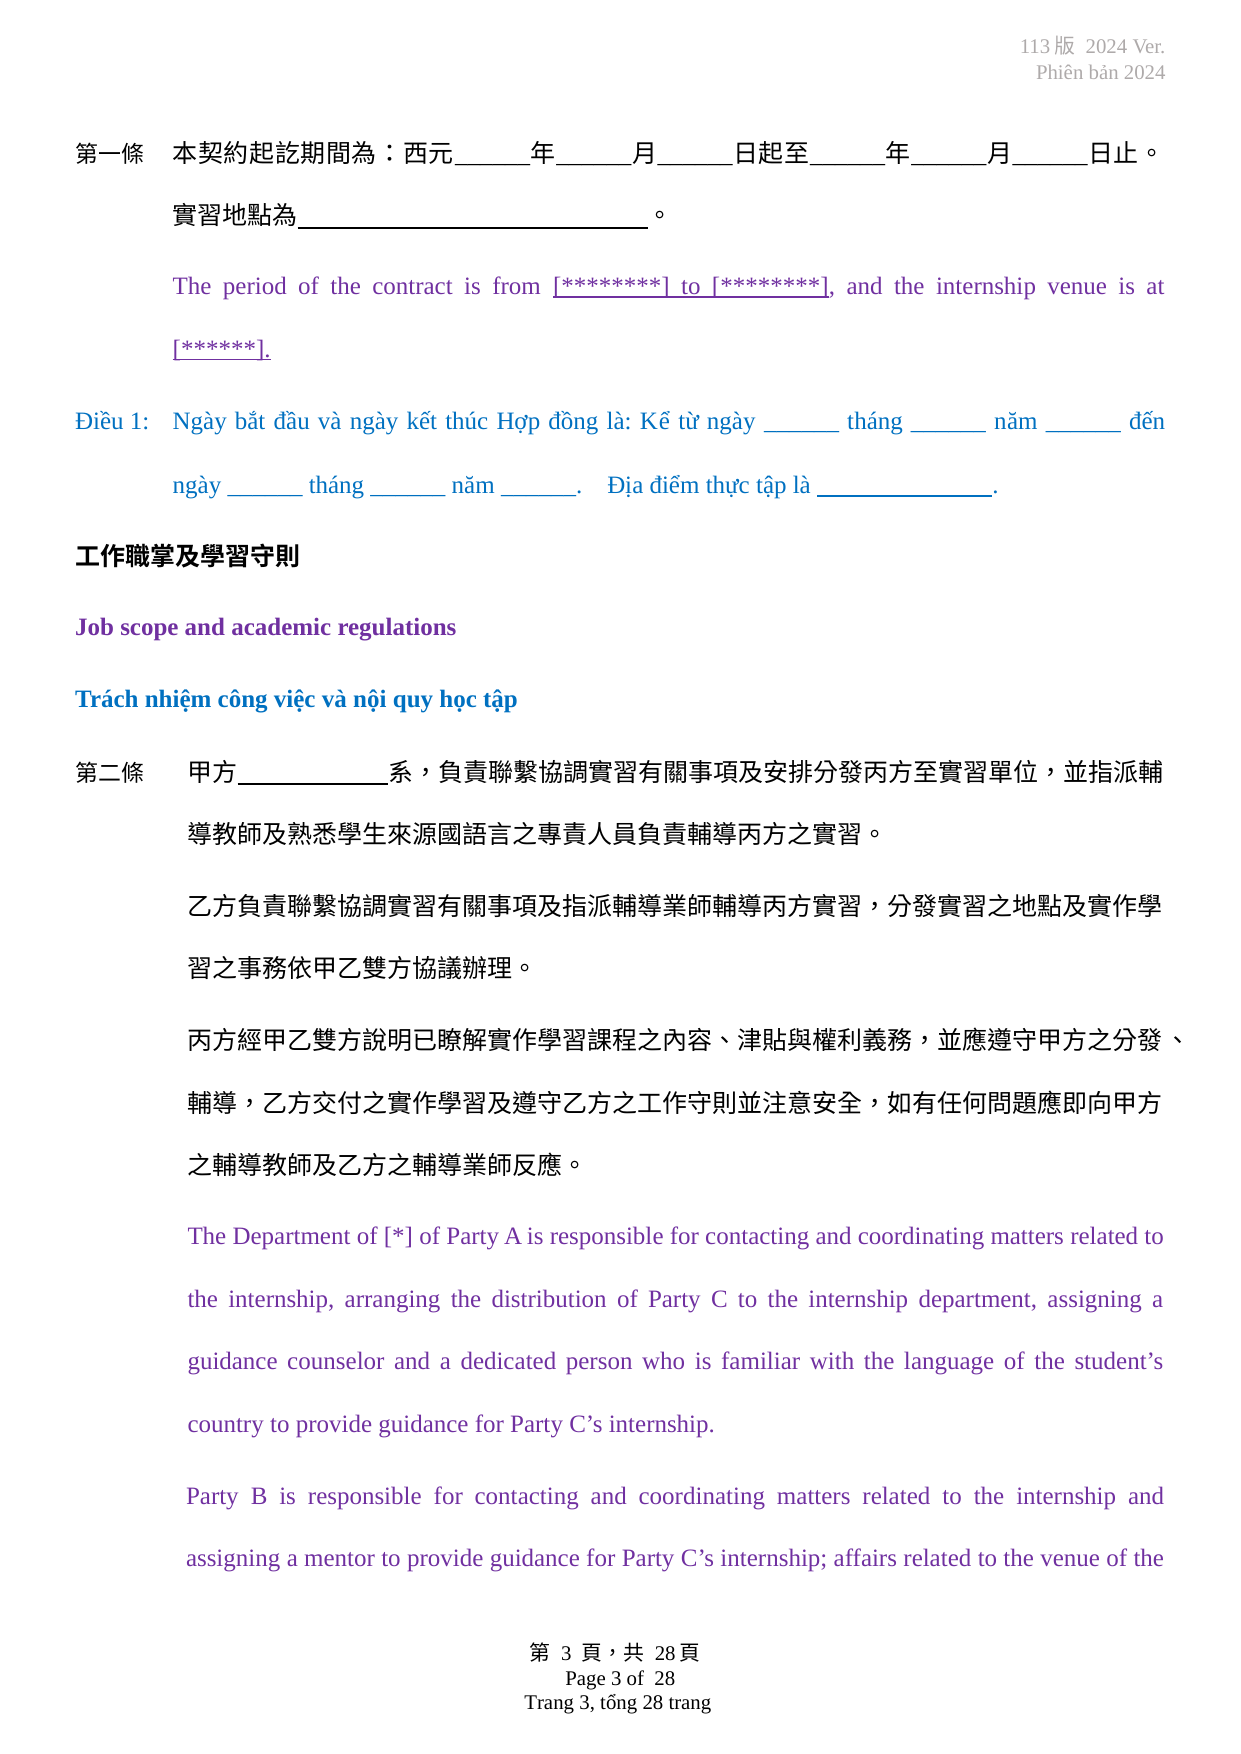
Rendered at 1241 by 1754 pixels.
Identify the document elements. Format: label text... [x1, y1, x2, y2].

text Party B is responsible for contacting and coordinating matters related to the internship and assigning a mentor to provide guidance for Party C’s internship; affairs related to the venue of the [186, 1453, 1165, 1578]
text Trách nhiệm công việc và nội quy học tập [75, 657, 1165, 719]
text Job scope and academic regulations [75, 585, 1165, 647]
list 甲方 系，負責聯繫協調實習有關事項及安排分發丙方至實習單位，並指派輔導教師及熟悉學生來源國語言之專責人員負責輔導丙方之實習。 [75, 728, 1165, 853]
text The period of the contract is from [********] to [********], and the internship venue is at [******]. [172, 244, 1165, 369]
list 本契約起訖期間為：西元______年______月______日起至______年______月______日止。實習地點為 。 [75, 110, 1165, 235]
text Điều 1: Ngày bắt đầu và ngày kết thúc Hợp đồng là: Kể từ ngày ______ tháng ______ năm ______ đến ngày ______ tháng ______ năm ______. Địa điểm thực tập là . [75, 378, 1165, 503]
text The Department of [*] of Party A is responsible for contacting and coordinating matters related to the internship, arranging the distribution of Party C to the internship department, assigning a guidance counselor and a dedicated person who is familiar with the language of the student’s country to provide guidance for Party C’s internship. [187, 1194, 1165, 1444]
text 丙方經甲乙雙方說明已瞭解實作學習課程之內容、津貼與權利義務，並應遵守甲方之分發、輔導，乙方交付之實作學習及遵守乙方之工作守則並注意安全，如有任何問題應即向甲方之輔導教師及乙方之輔導業師反應。 [187, 997, 1165, 1185]
text 工作職掌及學習守則 [75, 513, 1165, 575]
text 乙方負責聯繫協調實習有關事項及指派輔導業師輔導丙方實習，分發實習之地點及實作學習之事務依甲乙雙方協議辦理。 [187, 863, 1165, 988]
